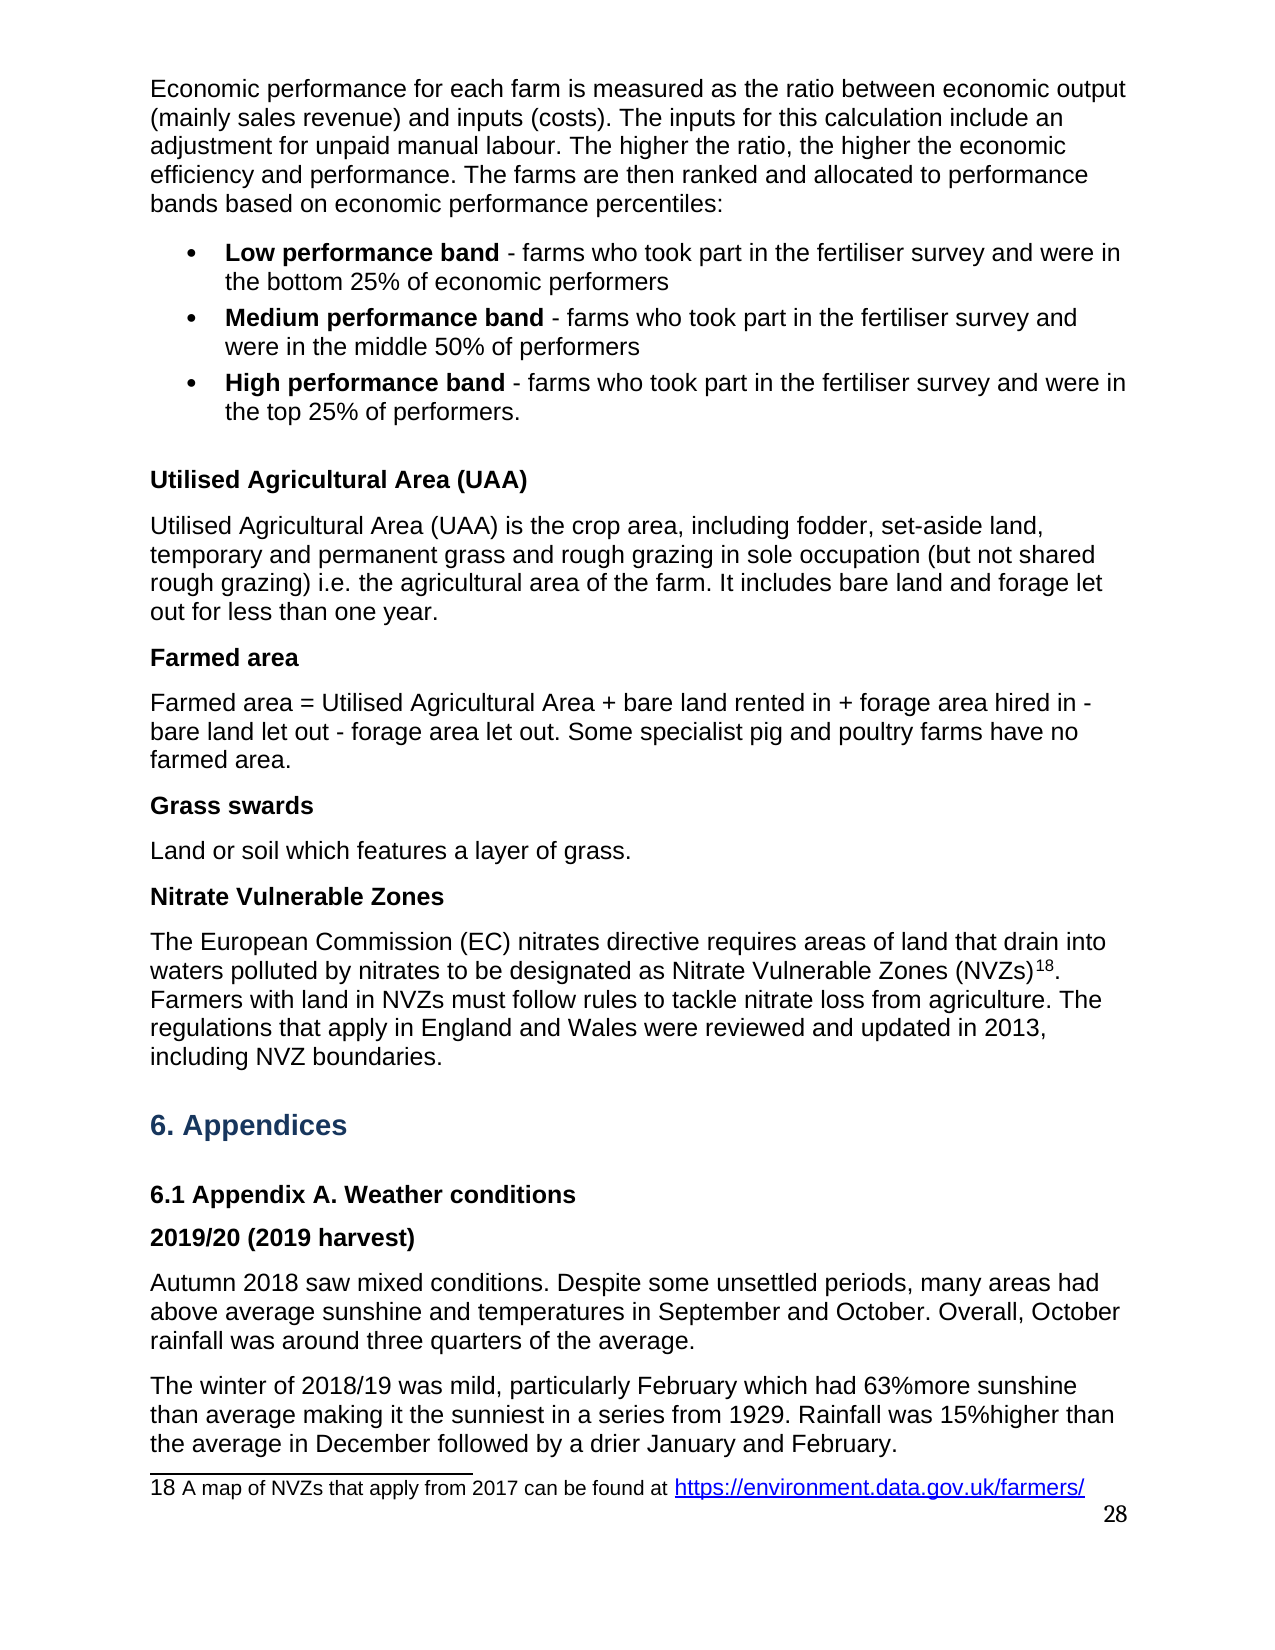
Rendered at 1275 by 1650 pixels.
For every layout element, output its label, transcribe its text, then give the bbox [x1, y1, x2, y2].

list Low performance band - farms who took part in the fertiliser survey and were in the bottom 25% of economic performers [187, 238, 1127, 296]
text The winter of 2018/19 was mild, particularly February which had 63%more sunshine than average making it the sunniest in a series from 1929. Rainfall was 15%higher than the average in December followed by a drier January and February. [150, 1371, 1127, 1457]
text Economic performance for each farm is measured as the ratio between economic output (mainly sales revenue) and inputs (costs). The inputs for this calculation include an adjustment for unpaid manual labour. The higher the ratio, the higher the economic efficiency and performance. The farms are then ranked and allocated to performance bands based on economic performance percentiles: [150, 74, 1127, 218]
subtitle 6. Appendices [150, 1108, 1127, 1142]
text A map of NVZs that apply from 2017 can be found at https://environment.data.gov.uk/farmers/ [150, 1474, 1127, 1500]
text Utilised Agricultural Area (UAA) is the crop area, including fodder, set-aside land, temporary and permanent grass and rough grazing in sole occupation (but not shared rough grazing) i.e. the agricultural area of the farm. It includes bare land and forage let out for less than one year. [150, 511, 1127, 626]
text 2019/20 (2019 harvest) [150, 1223, 1127, 1251]
text Nitrate Vulnerable Zones [150, 882, 1127, 911]
text Utilised Agricultural Area (UAA) [150, 466, 1127, 494]
text Farmed area = Utilised Agricultural Area + bare land rented in + forage area hired in - bare land let out - forage area let out. Some specialist pig and poultry farms have no farmed area. [150, 688, 1127, 774]
list Medium performance band - farms who took part in the fertiliser survey and were in the middle 50% of performers [187, 303, 1127, 361]
subtitle 6.1 Appendix A. Weather conditions [150, 1179, 1127, 1208]
text Farmed area [150, 643, 1127, 671]
text The European Commission (EC) nitrates directive requires areas of land that drain into waters polluted by nitrates to be designated as Nitrate Vulnerable Zones (NVZs). Farmers with land in NVZs must follow rules to tackle nitrate loss from agriculture. The regulations that apply in England and Wales were reviewed and updated in 2013, including NVZ boundaries. [150, 927, 1127, 1071]
text Autumn 2018 saw mixed conditions. Despite some unsettled periods, many areas had above average sunshine and temperatures in September and October. Overall, October rainfall was around three quarters of the average. [150, 1268, 1127, 1354]
text Land or soil which features a layer of grass. [150, 836, 1127, 865]
list High performance band - farms who took part in the fertiliser survey and were in the top 25% of performers. [187, 368, 1127, 426]
text Grass swards [150, 791, 1127, 820]
